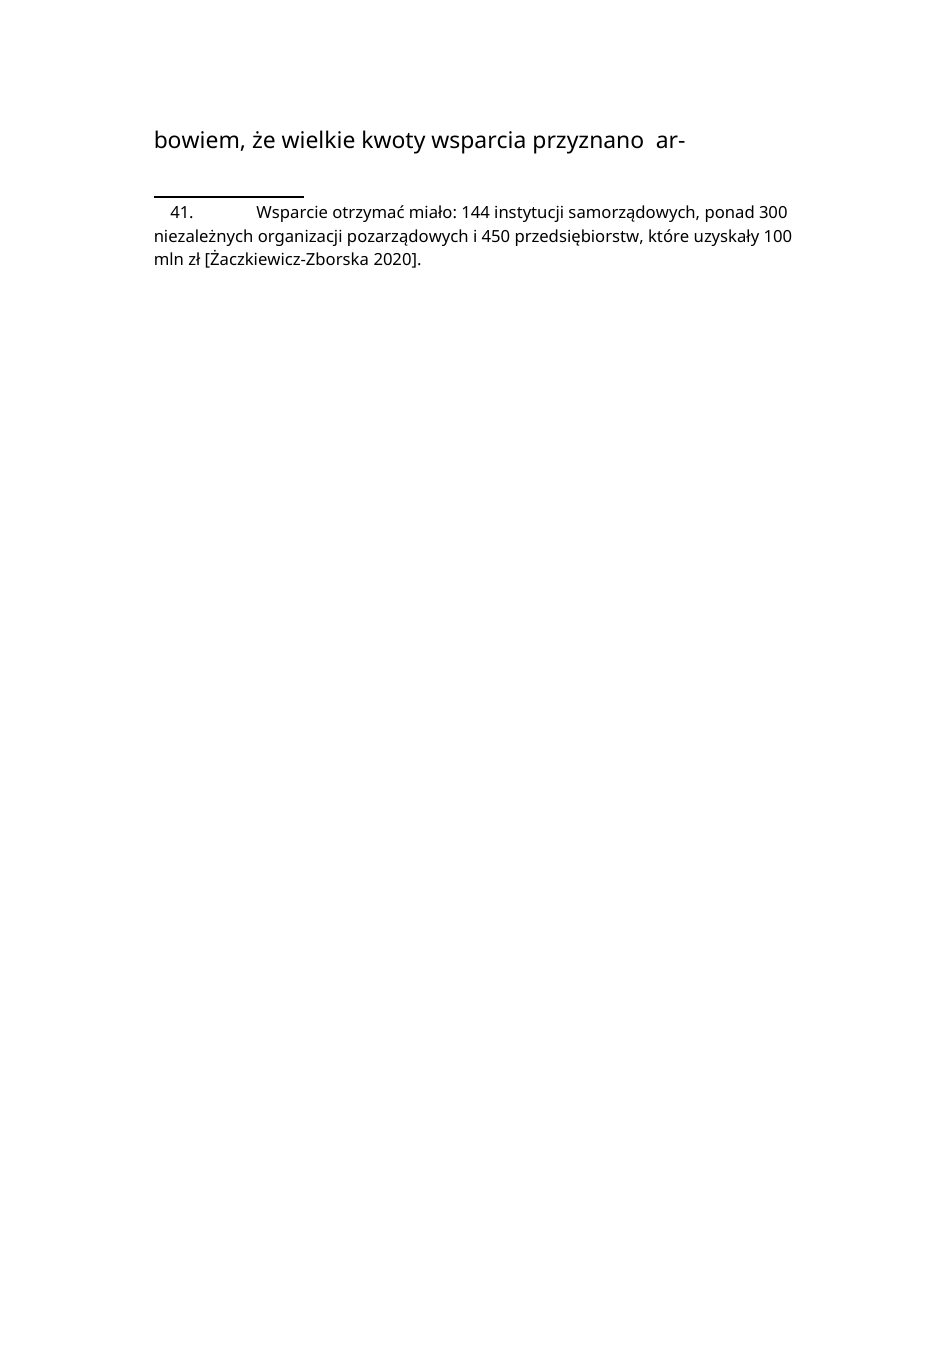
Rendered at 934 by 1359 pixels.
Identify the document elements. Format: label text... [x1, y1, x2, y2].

text bowiem, że wielkie kwoty wsparcia przyznano ar- [153, 125, 816, 154]
list Wsparcie otrzymać miało: 144 instytucji samorządowych, ponad 300 niezależnych organizacji pozarządowych i 450 przedsiębiorstw, które uzyskały 100 mln zł [Żaczkiewicz-Zborska 2020]. [153, 192, 815, 270]
